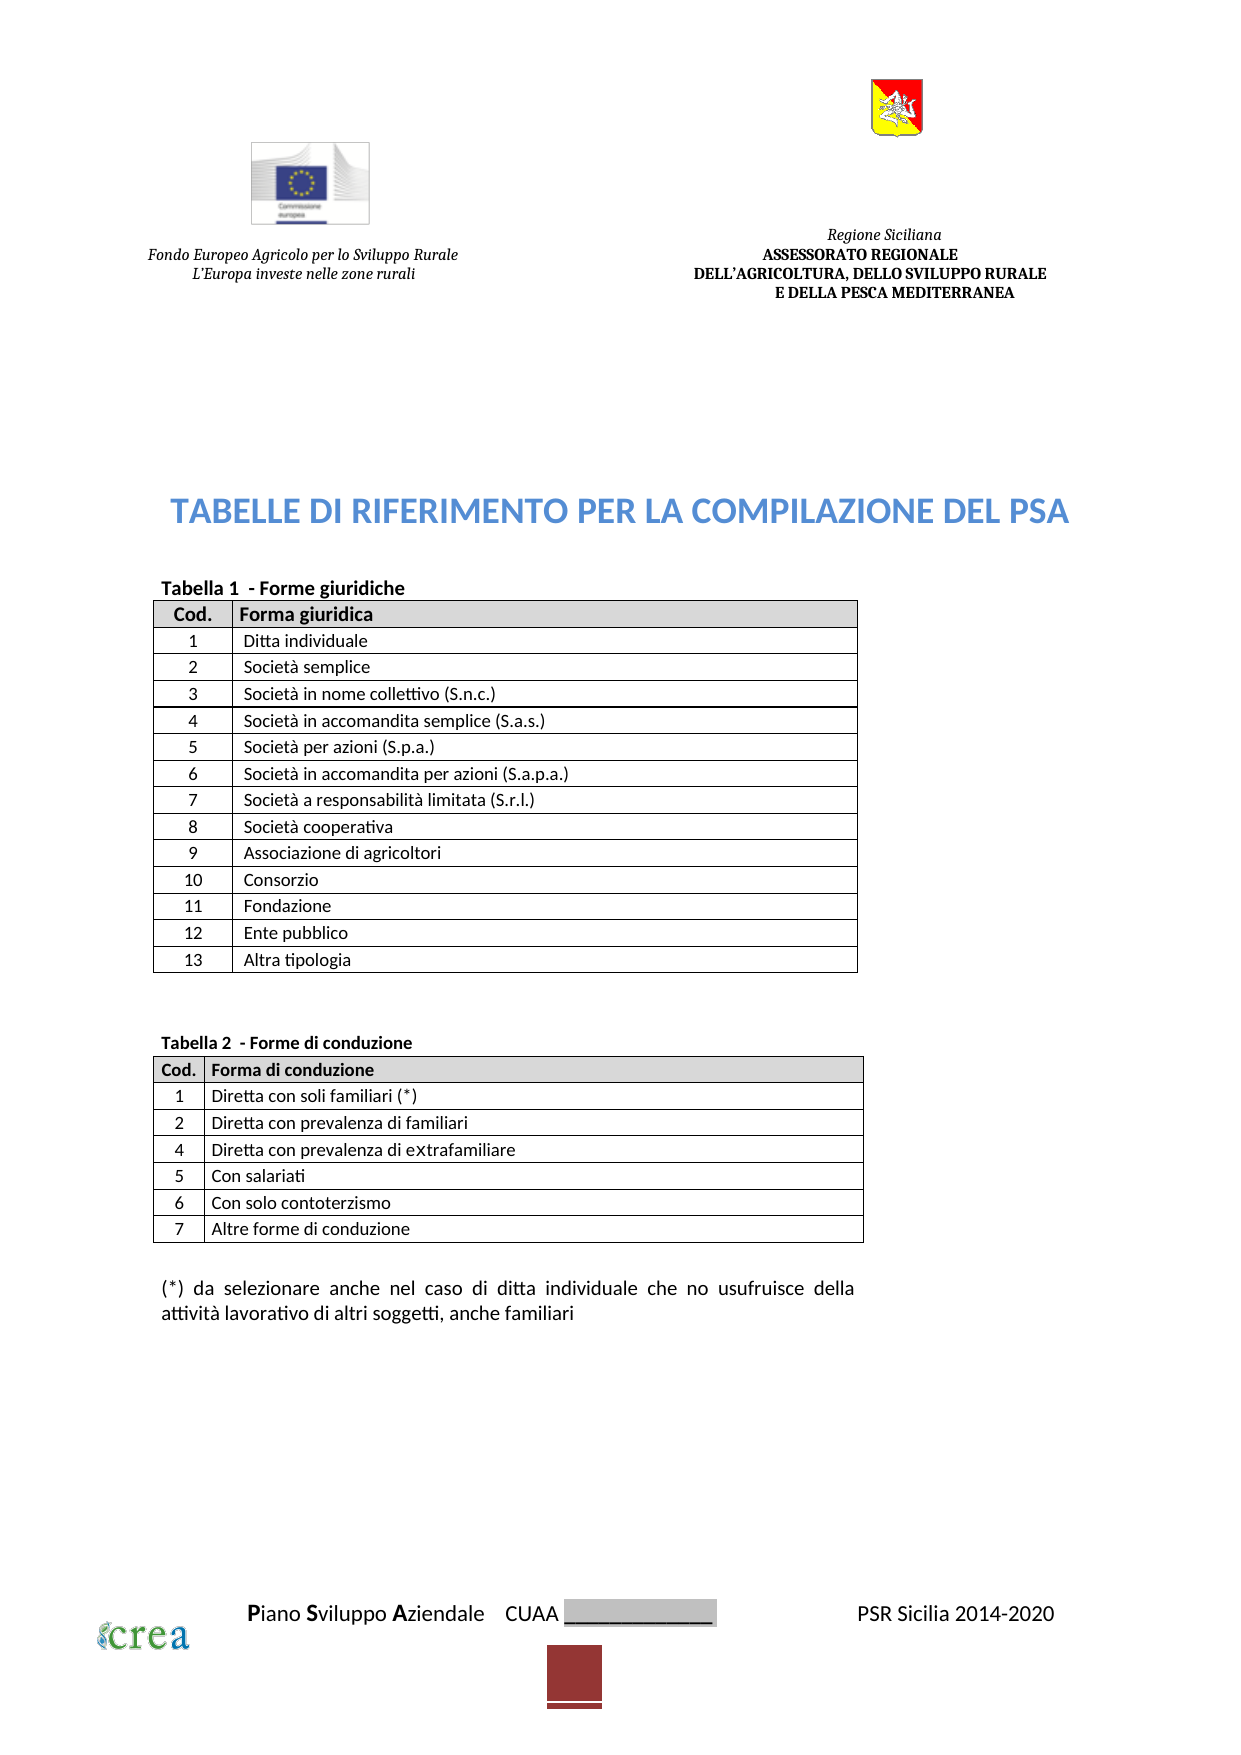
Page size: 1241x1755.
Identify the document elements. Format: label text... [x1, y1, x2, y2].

table_cell Forma giuridica [233, 601, 857, 627]
table_cell 4 [154, 1136, 204, 1162]
subtitle TABELLE DI RIFERIMENTO PER LA COMPILAZIONE DEL PSA [148, 487, 1093, 532]
table_cell Società cooperativa [233, 814, 857, 839]
table_cell 9 [154, 840, 232, 866]
table_cell Ente pubblico [233, 920, 857, 946]
table_cell (*) da selezionare anche nel caso di ditta individuale che no usufruisce della attività lavorativo di altri soggetti, anche familiari [154, 1243, 864, 1326]
table_cell 2 [154, 654, 232, 680]
table_cell Altre forme di conduzione [205, 1216, 863, 1242]
table_cell 6 [154, 1190, 204, 1215]
table_cell 5 [154, 1163, 204, 1188]
table_cell 10 [154, 867, 232, 892]
table_cell 7 [154, 1216, 204, 1242]
table_cell 1 [154, 1083, 204, 1109]
table_cell Associazione di agricoltori [233, 840, 857, 866]
table_cell Con solo contoterzismo [205, 1190, 863, 1215]
table_cell Ditta individuale [233, 628, 857, 653]
table_cell Diretta con prevalenza di familiari [205, 1110, 863, 1135]
table_cell Diretta con prevalenza di extrafamiliare [205, 1136, 863, 1162]
table_cell 5 [154, 734, 232, 759]
table_header Tabella 1 - Forme giuridiche [154, 568, 858, 600]
table_cell Con salariati [205, 1163, 863, 1188]
table_cell 12 [154, 920, 232, 946]
table_cell 4 [154, 708, 232, 733]
table_cell Altra tipologia [233, 947, 857, 972]
table_cell Consorzio [233, 867, 857, 892]
table_header Tabella 2 - Forme di conduzione [154, 1029, 864, 1056]
table_cell 1 [154, 628, 232, 653]
table_cell Società per azioni (S.p.a.) [233, 734, 857, 759]
table_cell 7 [154, 787, 232, 813]
table_cell 6 [154, 761, 232, 786]
table_cell Società in nome collettivo (S.n.c.) [233, 681, 857, 706]
table_cell Fondazione [233, 894, 857, 919]
table_cell 13 [154, 947, 232, 972]
table_cell Cod. [154, 1057, 204, 1082]
table_cell Società semplice [233, 654, 857, 680]
table_cell Diretta con soli familiari (*) [205, 1083, 863, 1109]
table_cell 8 [154, 814, 232, 839]
table_cell Società in accomandita semplice (S.a.s.) [233, 708, 857, 733]
table_cell Cod. [154, 601, 232, 627]
table_cell Società a responsabilità limitata (S.r.l.) [233, 787, 857, 813]
table_cell 2 [154, 1110, 204, 1135]
table_cell Società in accomandita per azioni (S.a.p.a.) [233, 761, 857, 786]
table_cell Forma di conduzione [205, 1057, 863, 1082]
table_cell 11 [154, 894, 232, 919]
table_cell 3 [154, 681, 232, 706]
